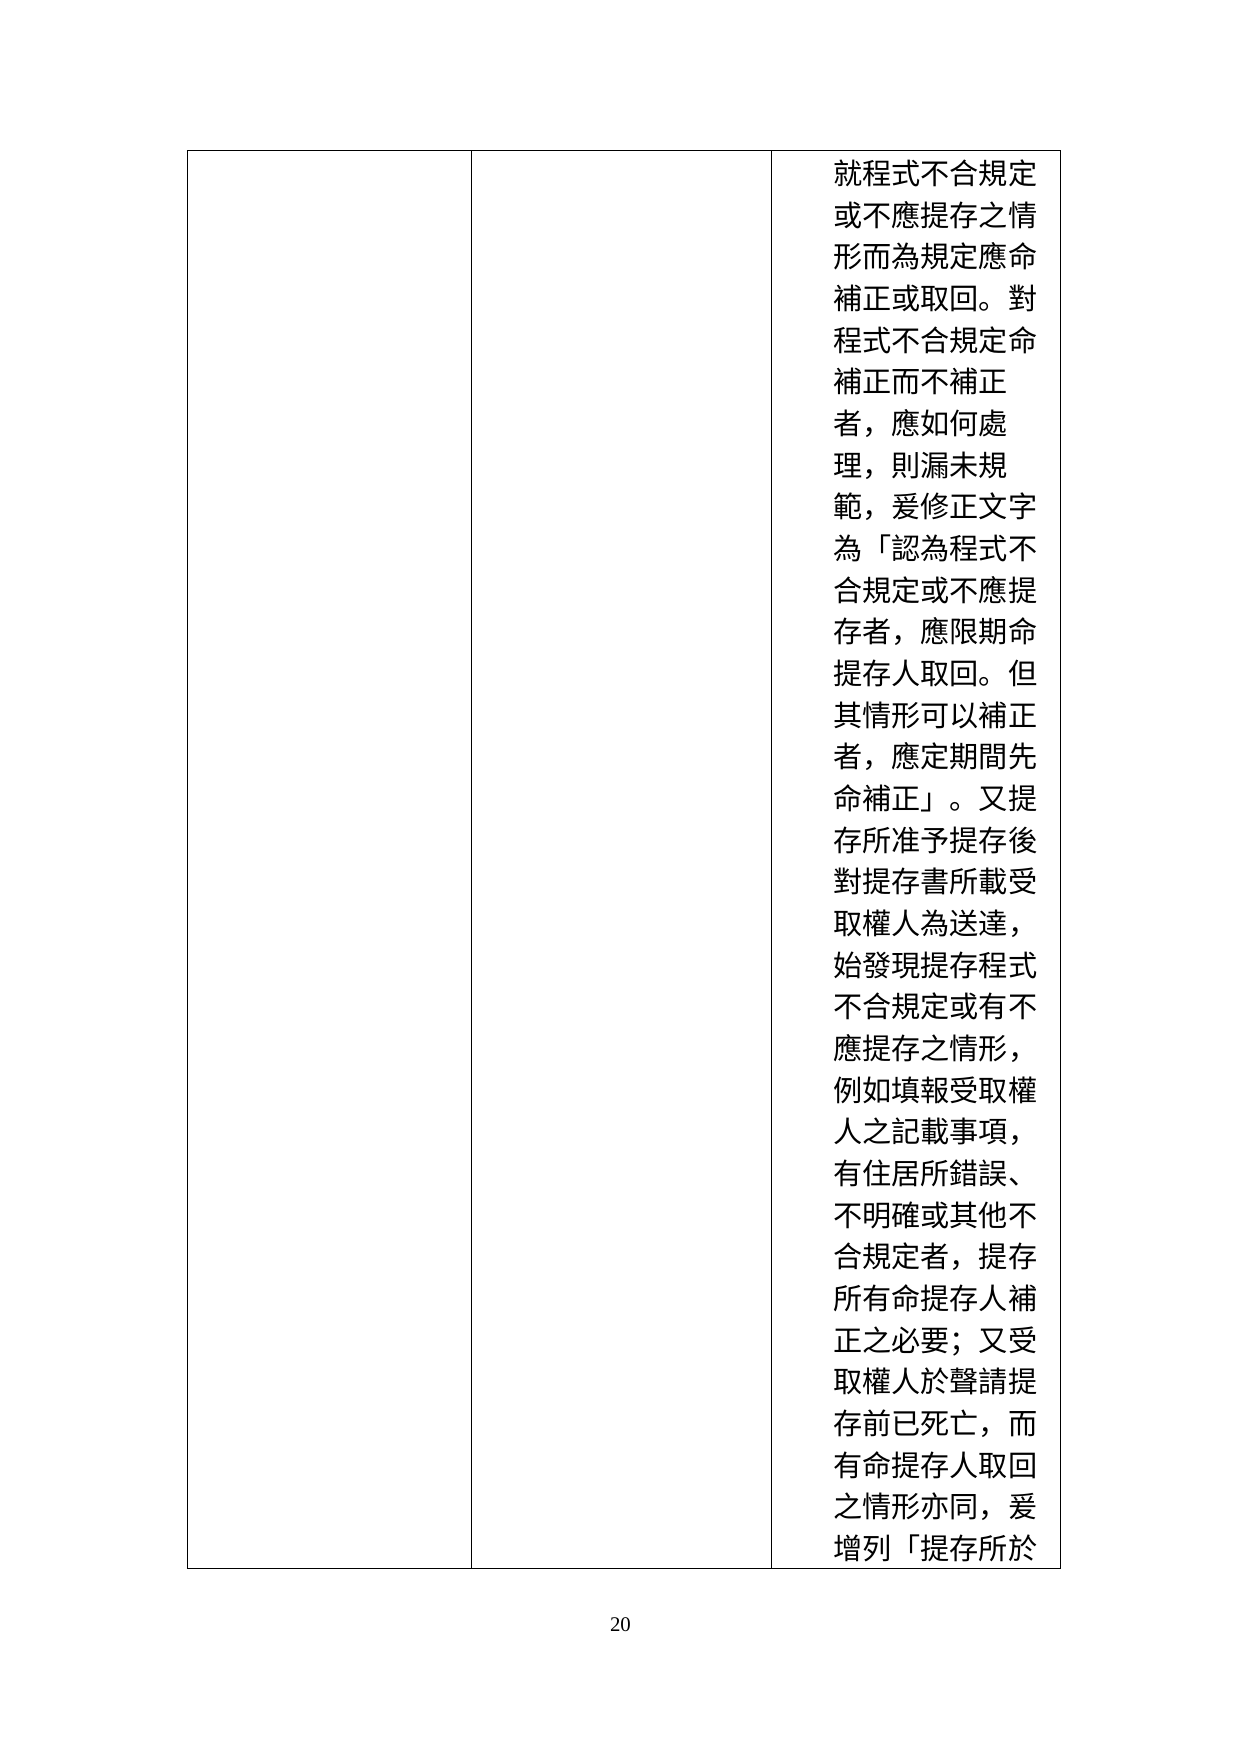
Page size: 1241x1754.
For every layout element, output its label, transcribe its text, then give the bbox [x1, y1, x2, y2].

table_cell [188, 151, 471, 1568]
table_cell [472, 151, 771, 1568]
table_cell 就程式不合規定或不應提存之情形而為規定應命補正或取回。對程式不合規定命補正而不補正者，應如何處理，則漏未規範，爰修正文字為「認為程式不合規定或不應提存者，應限期命提存人取回。但其情形可以補正者，應定期間先命補正」。又提存所准予提存後對提存書所載受取權人為送達，始發現提存程式不合規定或有不應提存之情形，例如填報受取權人之記載事項，有住居所錯誤、不明確或其他不合規定者，提存所有命提存人補正之必要；又受取權人於聲請提存前已死亡，而有命提存人取回之情形亦同，爰增列「提存所於 [772, 151, 1060, 1568]
